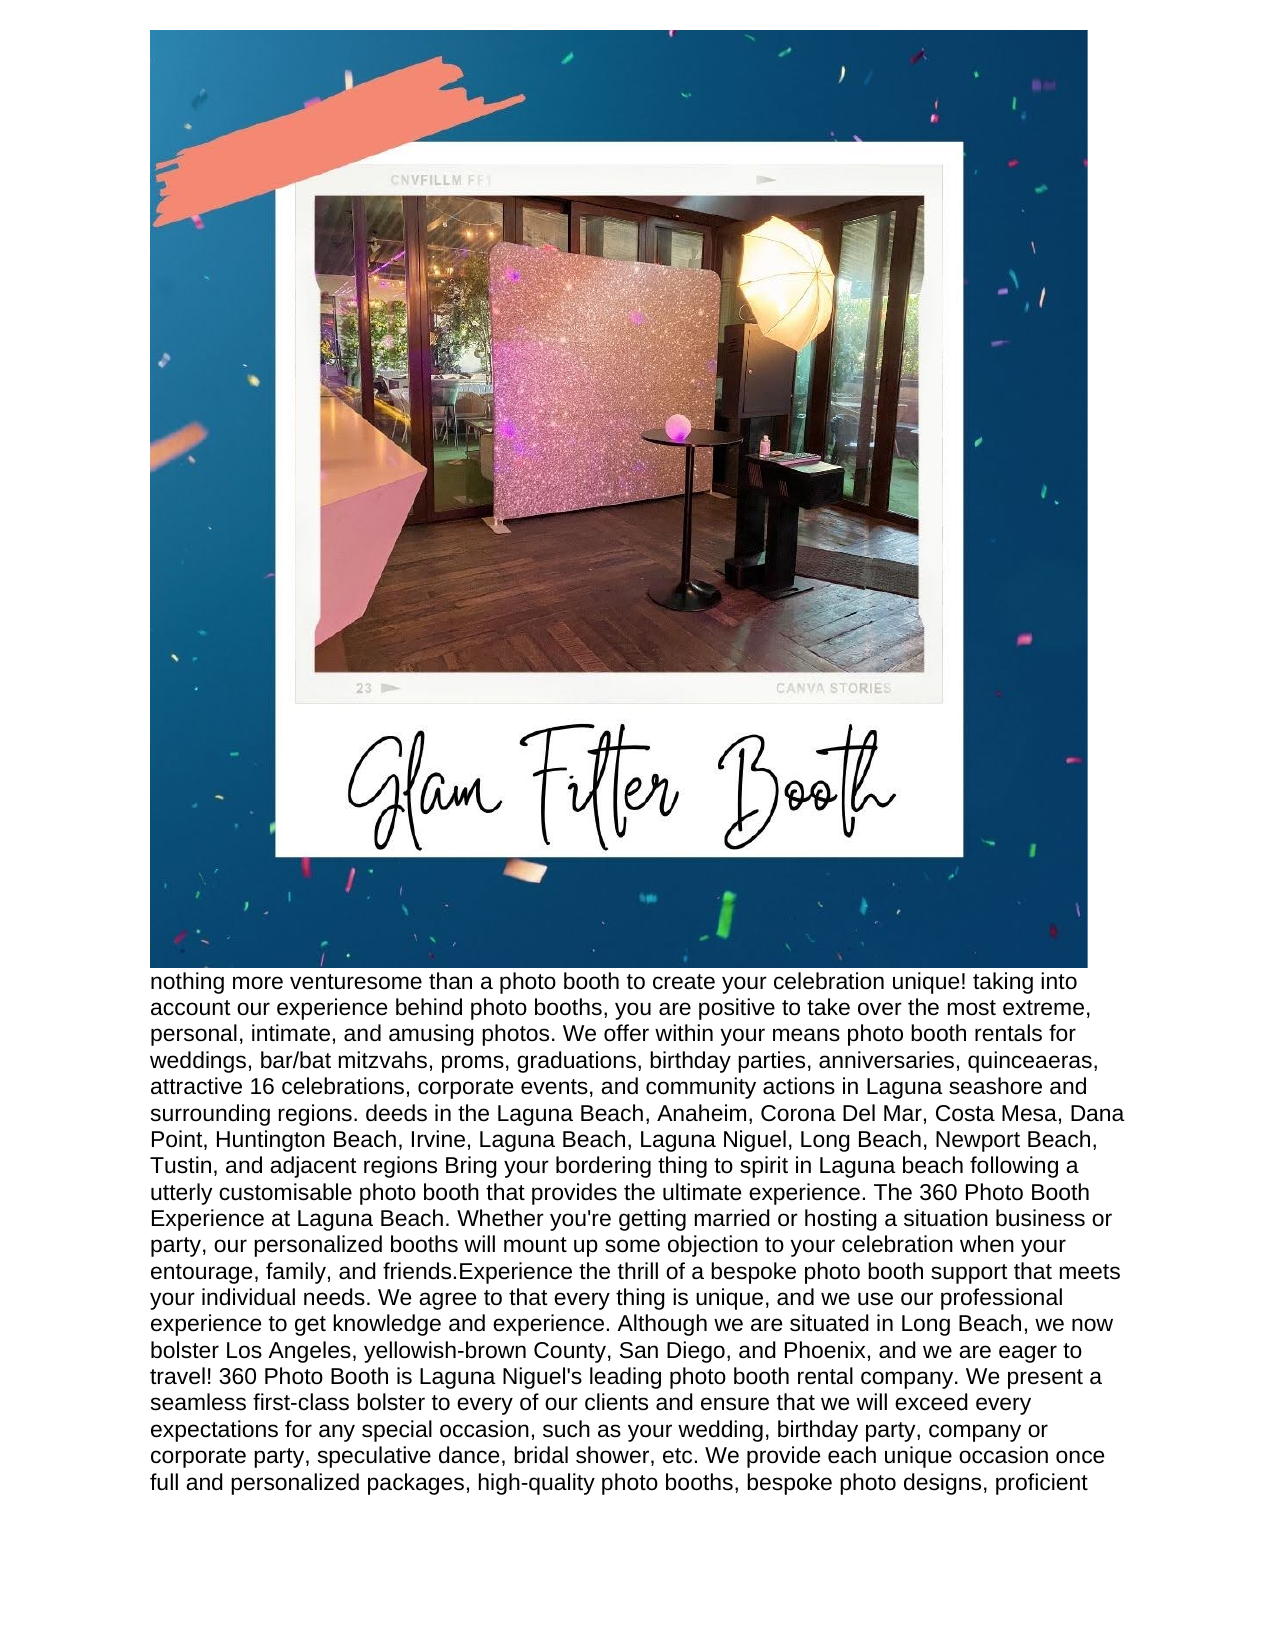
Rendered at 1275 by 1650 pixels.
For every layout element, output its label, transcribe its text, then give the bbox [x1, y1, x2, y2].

picture [150, 30, 1088, 968]
text nothing more venturesome than a photo booth to create your celebration unique! taking into account our experience behind photo booths, you are positive to take over the most extreme, personal, intimate, and amusing photos. We offer within your means photo booth rentals for weddings, bar/bat mitzvahs, proms, graduations, birthday parties, anniversaries, quinceaeras, attractive 16 celebrations, corporate events, and community actions in Laguna seashore and surrounding regions. deeds in the Laguna Beach, Anaheim, Corona Del Mar, Costa Mesa, Dana Point, Huntington Beach, Irvine, Laguna Beach, Laguna Niguel, Long Beach, Newport Beach, Tustin, and adjacent regions Bring your bordering thing to spirit in Laguna beach following a utterly customisable photo booth that provides the ultimate experience. The 360 Photo Booth Experience at Laguna Beach. Whether you're getting married or hosting a situation business or party, our personalized booths will mount up some objection to your celebration when your entourage, family, and friends.Experience the thrill of a bespoke photo booth support that meets your individual needs. We agree to that every thing is unique, and we use our professional experience to get knowledge and experience. Although we are situated in Long Beach, we now bolster Los Angeles, yellowish-brown County, San Diego, and Phoenix, and we are eager to travel! 360 Photo Booth is Laguna Niguel's leading photo booth rental company. We present a seamless first-class bolster to every of our clients and ensure that we will exceed every expectations for any special occasion, such as your wedding, birthday party, company or corporate party, speculative dance, bridal shower, etc. We provide each unique occasion once full and personalized packages, high-quality photo booths, bespoke photo designs, proficient [150, 968, 1125, 1495]
